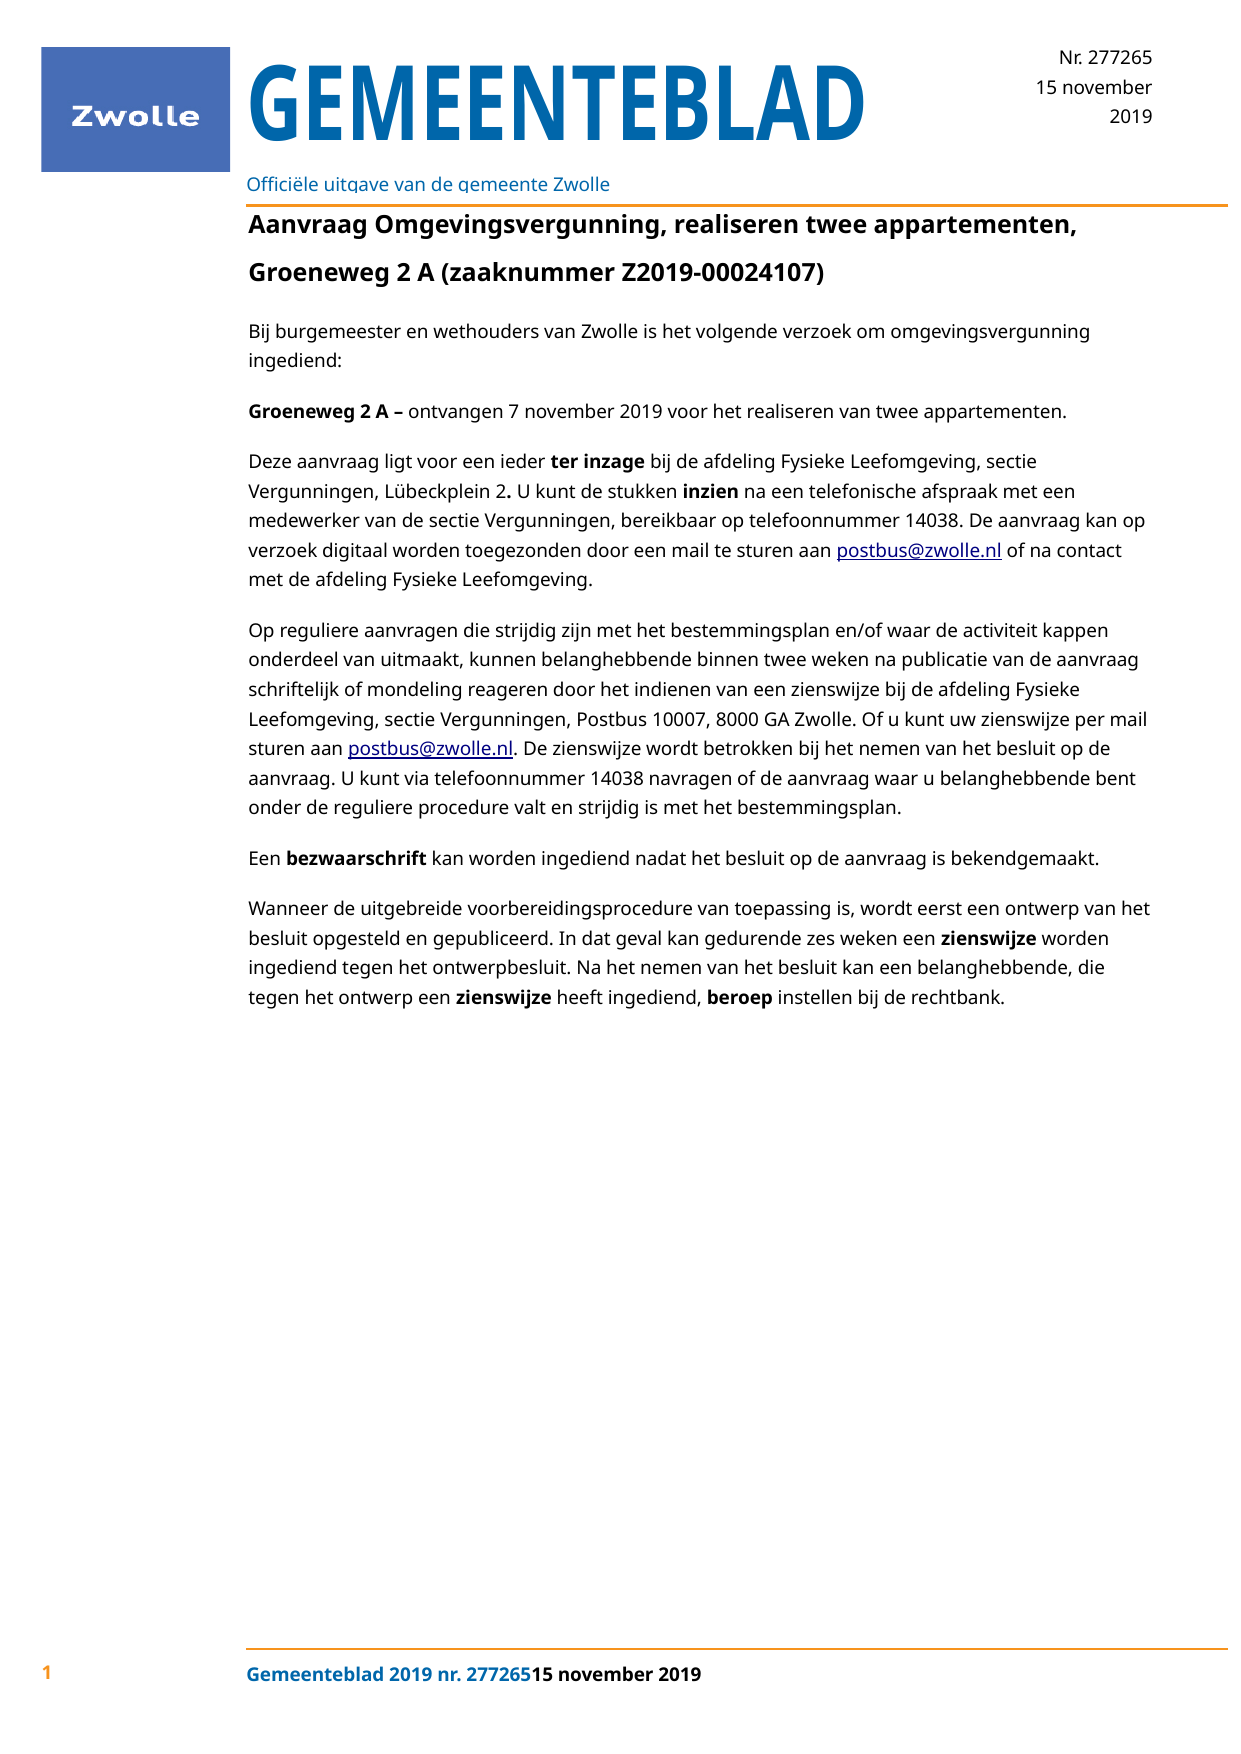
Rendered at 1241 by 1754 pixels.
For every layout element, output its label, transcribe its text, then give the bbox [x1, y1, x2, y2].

text Wanneer de uitgebreide voorbereidingsprocedure van toepassing is, wordt eerst een ontwerp van het besluit opgesteld en gepubliceerd. In dat geval kan gedurende zes weken een zienswijze worden ingediend tegen het ontwerpbesluit. Na het nemen van het besluit kan een belanghebbende, die tegen het ontwerp een zienswijze heeft ingediend, beroep instellen bij de rechtbank. [248, 895, 1152, 1010]
text Groeneweg 2 A – ontvangen 7 november 2019 voor het realiseren van twee appartementen. [248, 398, 1152, 424]
text Een bezwaarschrift kan worden ingediend nadat het besluit op de aanvraag is bekendgemaakt. [248, 845, 1152, 871]
text Bij burgemeester en wethouders van Zwolle is het volgende verzoek om omgevingsvergunning ingediend: [248, 318, 1152, 373]
text Aanvraag Omgevingsvergunning, realiseren twee appartementen, Groeneweg 2 A (zaaknummer Z2019-00024107) [248, 207, 1152, 288]
text Op reguliere aanvragen die strijdig zijn met het bestemmingsplan en/of waar de activiteit kappen onderdeel van uitmaakt, kunnen belanghebbende binnen twee weken na publicatie van de aanvraag schriftelijk of mondeling reageren door het indienen van een zienswijze bij de afdeling Fysieke Leefomgeving, sectie Vergunningen, Postbus 10007, 8000 GA Zwolle. Of u kunt uw zienswijze per mail sturen aan postbus@zwolle.nl. De zienswijze wordt betrokken bij het nemen van het besluit op de aanvraag. U kunt via telefoonnummer 14038 navragen of de aanvraag waar u belanghebbende bent onder de reguliere procedure valt en strijdig is met het bestemmingsplan. [248, 617, 1152, 820]
text Deze aanvraag ligt voor een ieder ter inzage bij de afdeling Fysieke Leefomgeving, sectie Vergunningen, Lübeckplein 2. U kunt de stukken inzien na een telefonische afspraak met een medewerker van de sectie Vergunningen, bereikbaar op telefoonnummer 14038. De aanvraag kan op verzoek digitaal worden toegezonden door een mail te sturen aan postbus@zwolle.nl of na contact met de afdeling Fysieke Leefomgeving. [248, 448, 1152, 592]
picture [41, 47, 231, 172]
